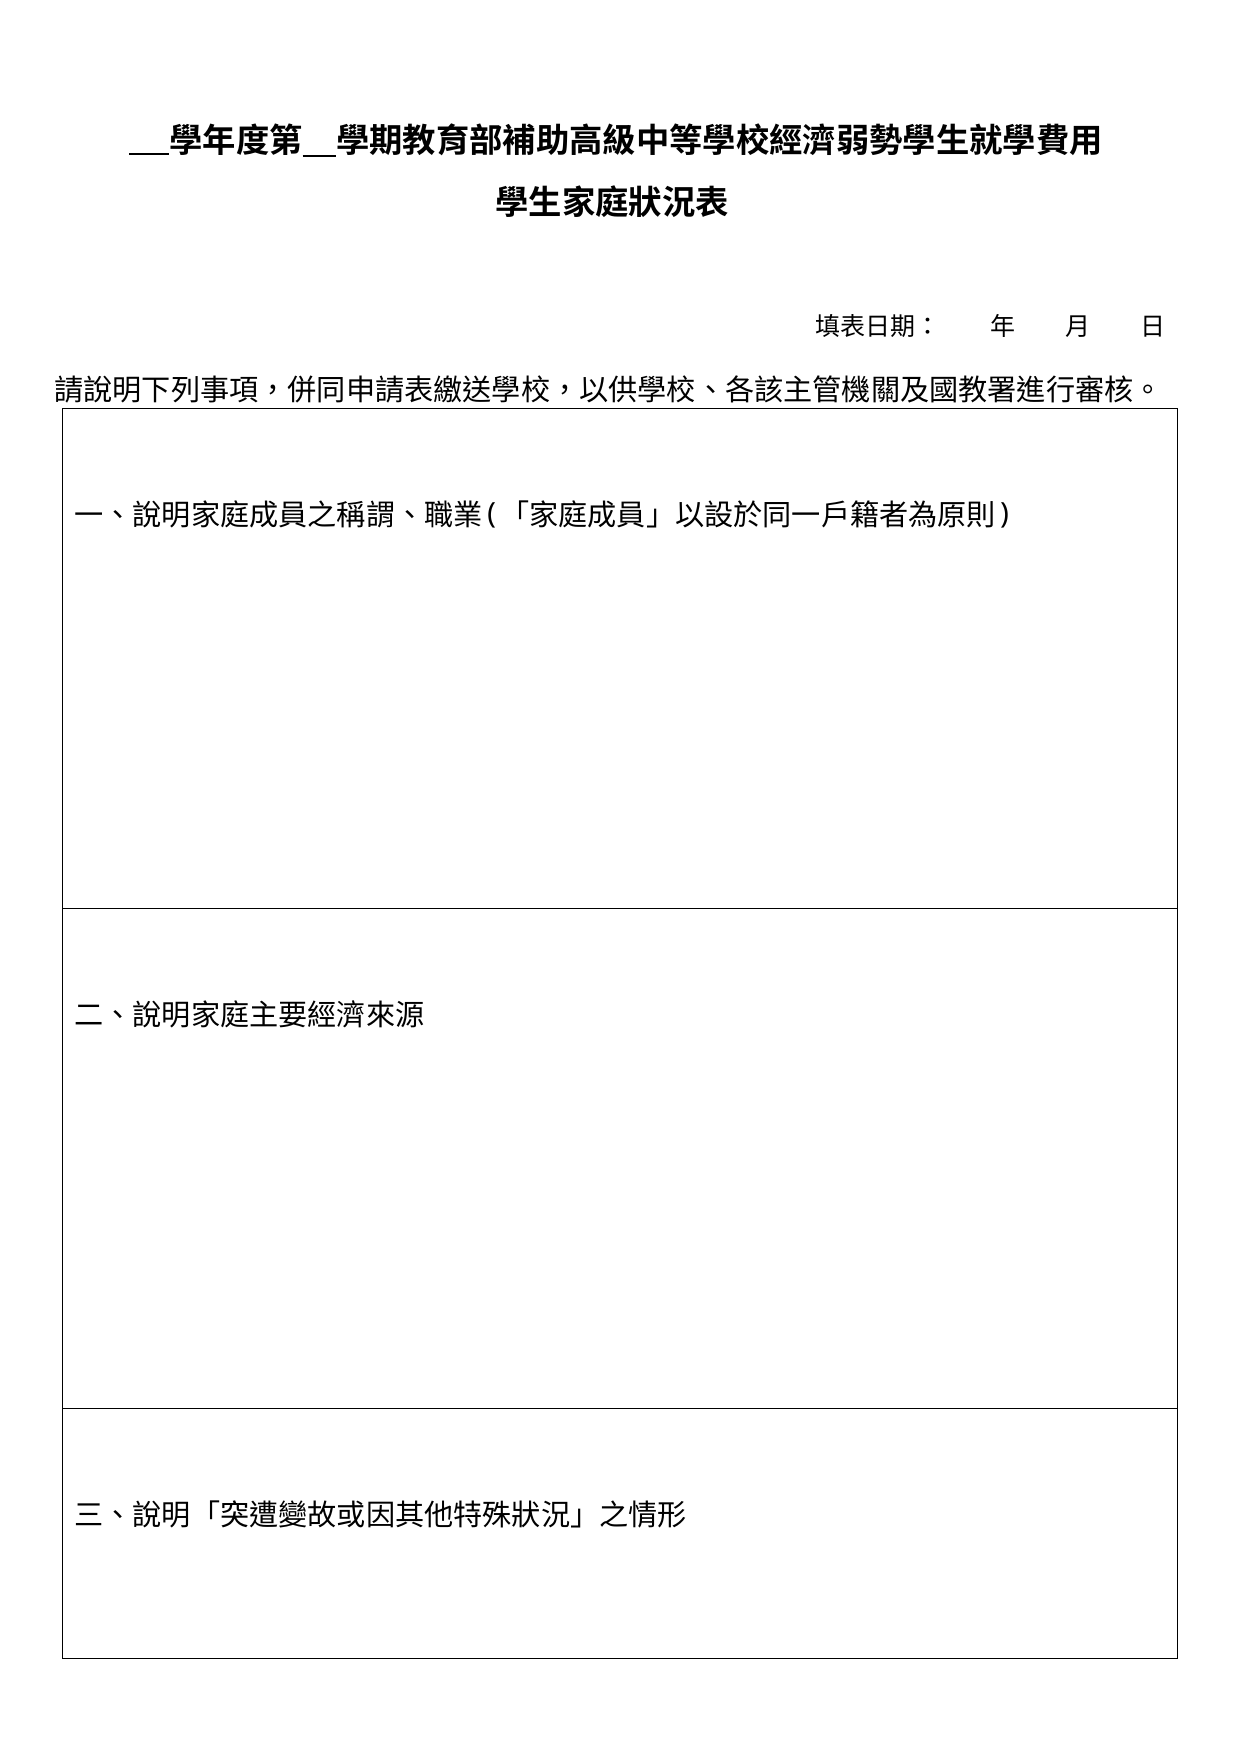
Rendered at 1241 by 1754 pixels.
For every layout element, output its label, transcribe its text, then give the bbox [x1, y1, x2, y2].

text 學生家庭狀況表 [75, 158, 1148, 221]
text 請說明下列事項，併同申請表繳送學校，以供學校、各該主管機關及國教署進行審核。 [0, 346, 1240, 408]
table_cell 三、說明「突遭變故或因其他特殊狀況」之情形 [63, 1409, 1177, 1658]
table_cell 二、說明家庭主要經濟來源 [63, 909, 1177, 1408]
text 填表日期： 年 月 日 [75, 283, 1165, 346]
table_header 一、說明家庭成員之稱謂、職業(「家庭成員」以設於同一戶籍者為原則) [63, 409, 1177, 908]
text 學年度第 學期教育部補助高級中等學校經濟弱勢學生就學費用 [0, 96, 1240, 158]
